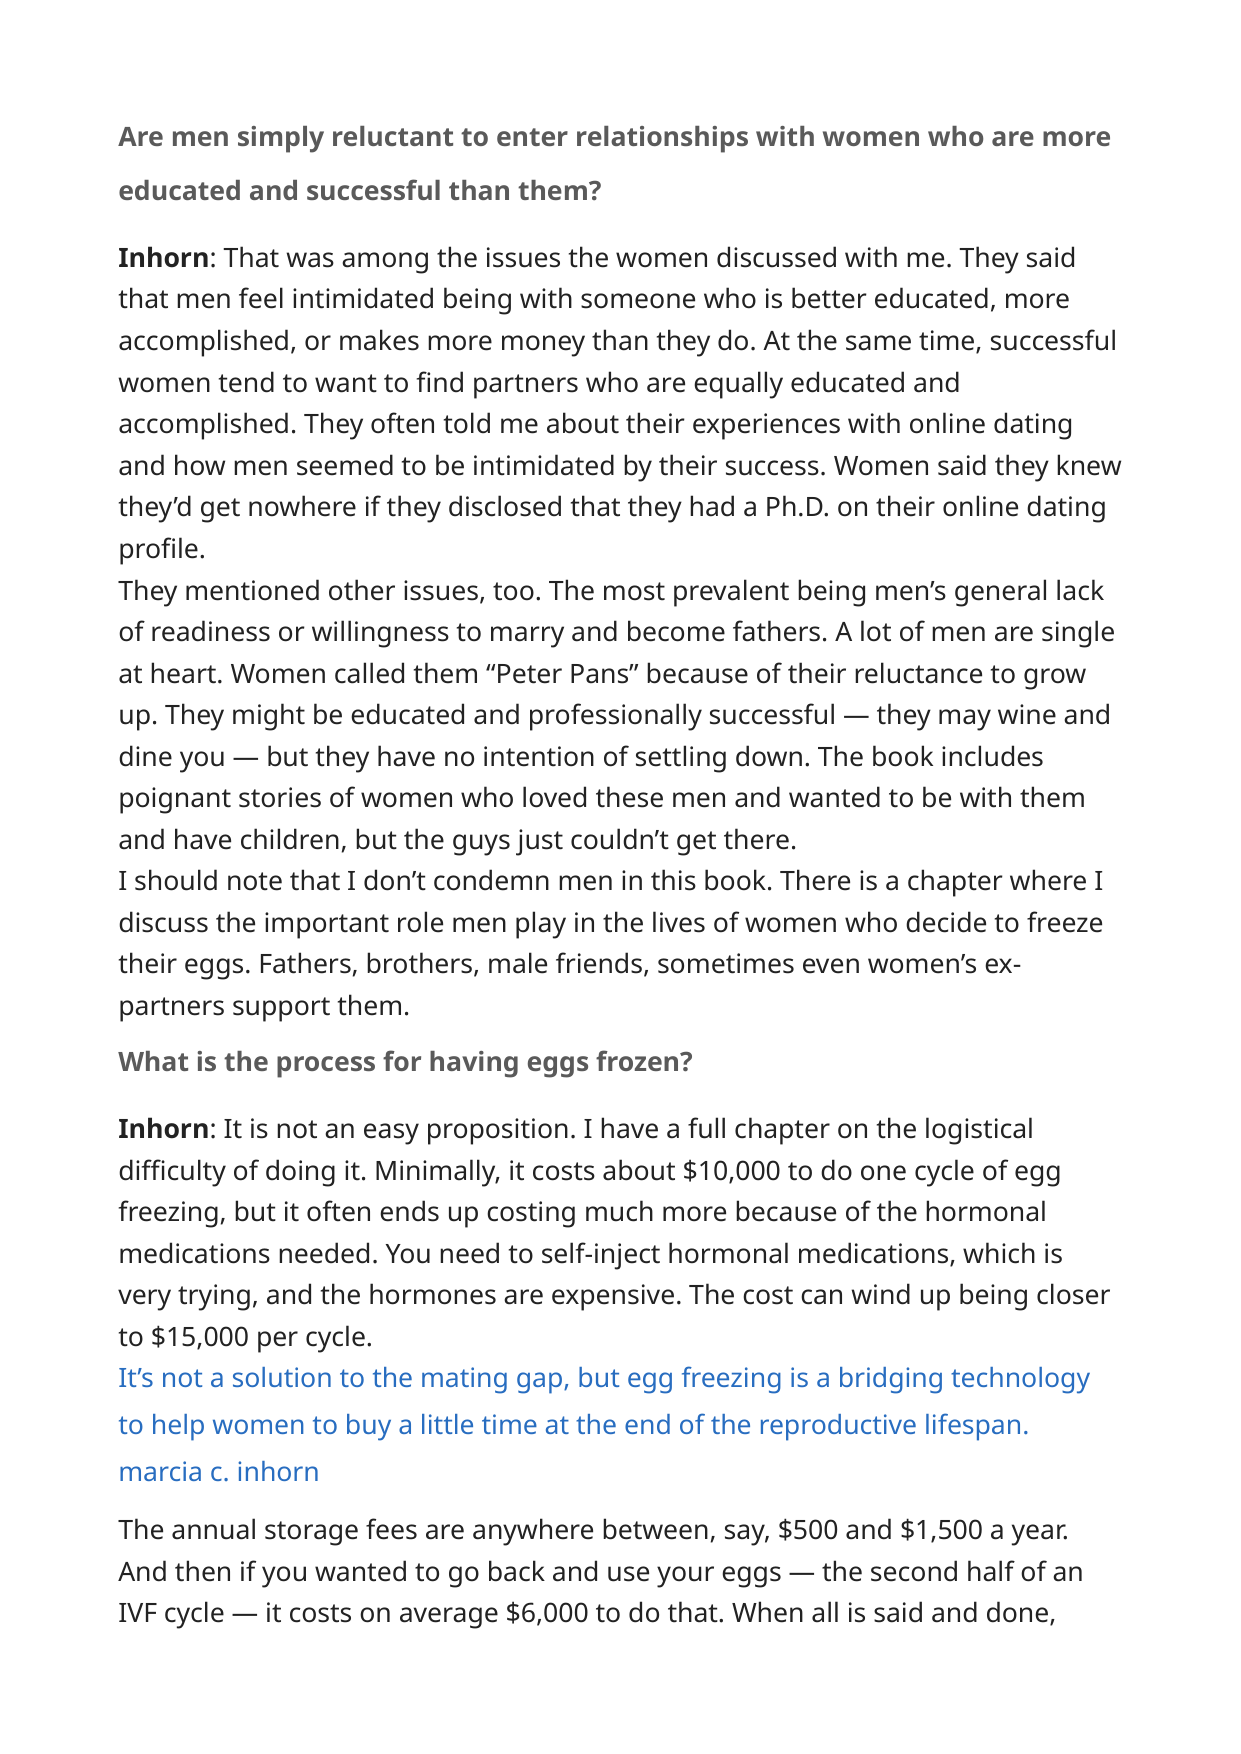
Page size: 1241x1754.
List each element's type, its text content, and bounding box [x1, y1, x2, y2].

text I should note that I don’t condemn men in this book. There is a chapter where I discuss the important role men play in the lives of women who decide to freeze their eggs. Fathers, brothers, male friends, sometimes even women’s ex-partners support them. [118, 862, 1122, 1023]
text The annual storage fees are anywhere between, say, $500 and $1,500 a year. And then if you wanted to go back and use your eggs — the second half of an IVF cycle — it costs on average $6,000 to do that. When all is said and done, [118, 1511, 1122, 1630]
subtitle What is the process for having eggs frozen? [118, 1043, 1122, 1079]
subtitle Are men simply reluctant to enter relationships with women who are more educated and successful than them? [118, 118, 1122, 208]
text It’s not a solution to the mating gap, but egg freezing is a bridging technology to help women to buy a little time at the end of the reproductive lifespan. [118, 1359, 1122, 1442]
text Inhorn: It is not an easy proposition. I have a full chapter on the logistical difficulty of doing it. Minimally, it costs about $10,000 to do one cycle of egg freezing, but it often ends up costing much more because of the hormonal medications needed. You need to self-inject hormonal medications, which is very trying, and the hormones are expensive. The cost can wind up being closer to $15,000 per cycle. [118, 1110, 1122, 1354]
text They mentioned other issues, too. The most prevalent being men’s general lack of readiness or willingness to marry and become fathers. A lot of men are single at heart. Women called them “Peter Pans” because of their reluctance to grow up. They might be educated and professionally successful — they may wine and dine you — but they have no intention of settling down. The book includes poignant stories of women who loved these men and wanted to be with them and have children, but the guys just couldn’t get there. [118, 571, 1122, 857]
text marcia c. inhorn [118, 1453, 1122, 1489]
text Inhorn: That was among the issues the women discussed with me. They said that men feel intimidated being with someone who is better educated, more accomplished, or makes more money than they do. At the same time, successful women tend to want to find partners who are equally educated and accomplished. They often told me about their experiences with online dating and how men seemed to be intimidated by their success. Women said they knew they’d get nowhere if they disclosed that they had a Ph.D. on their online dating profile. [118, 239, 1122, 566]
